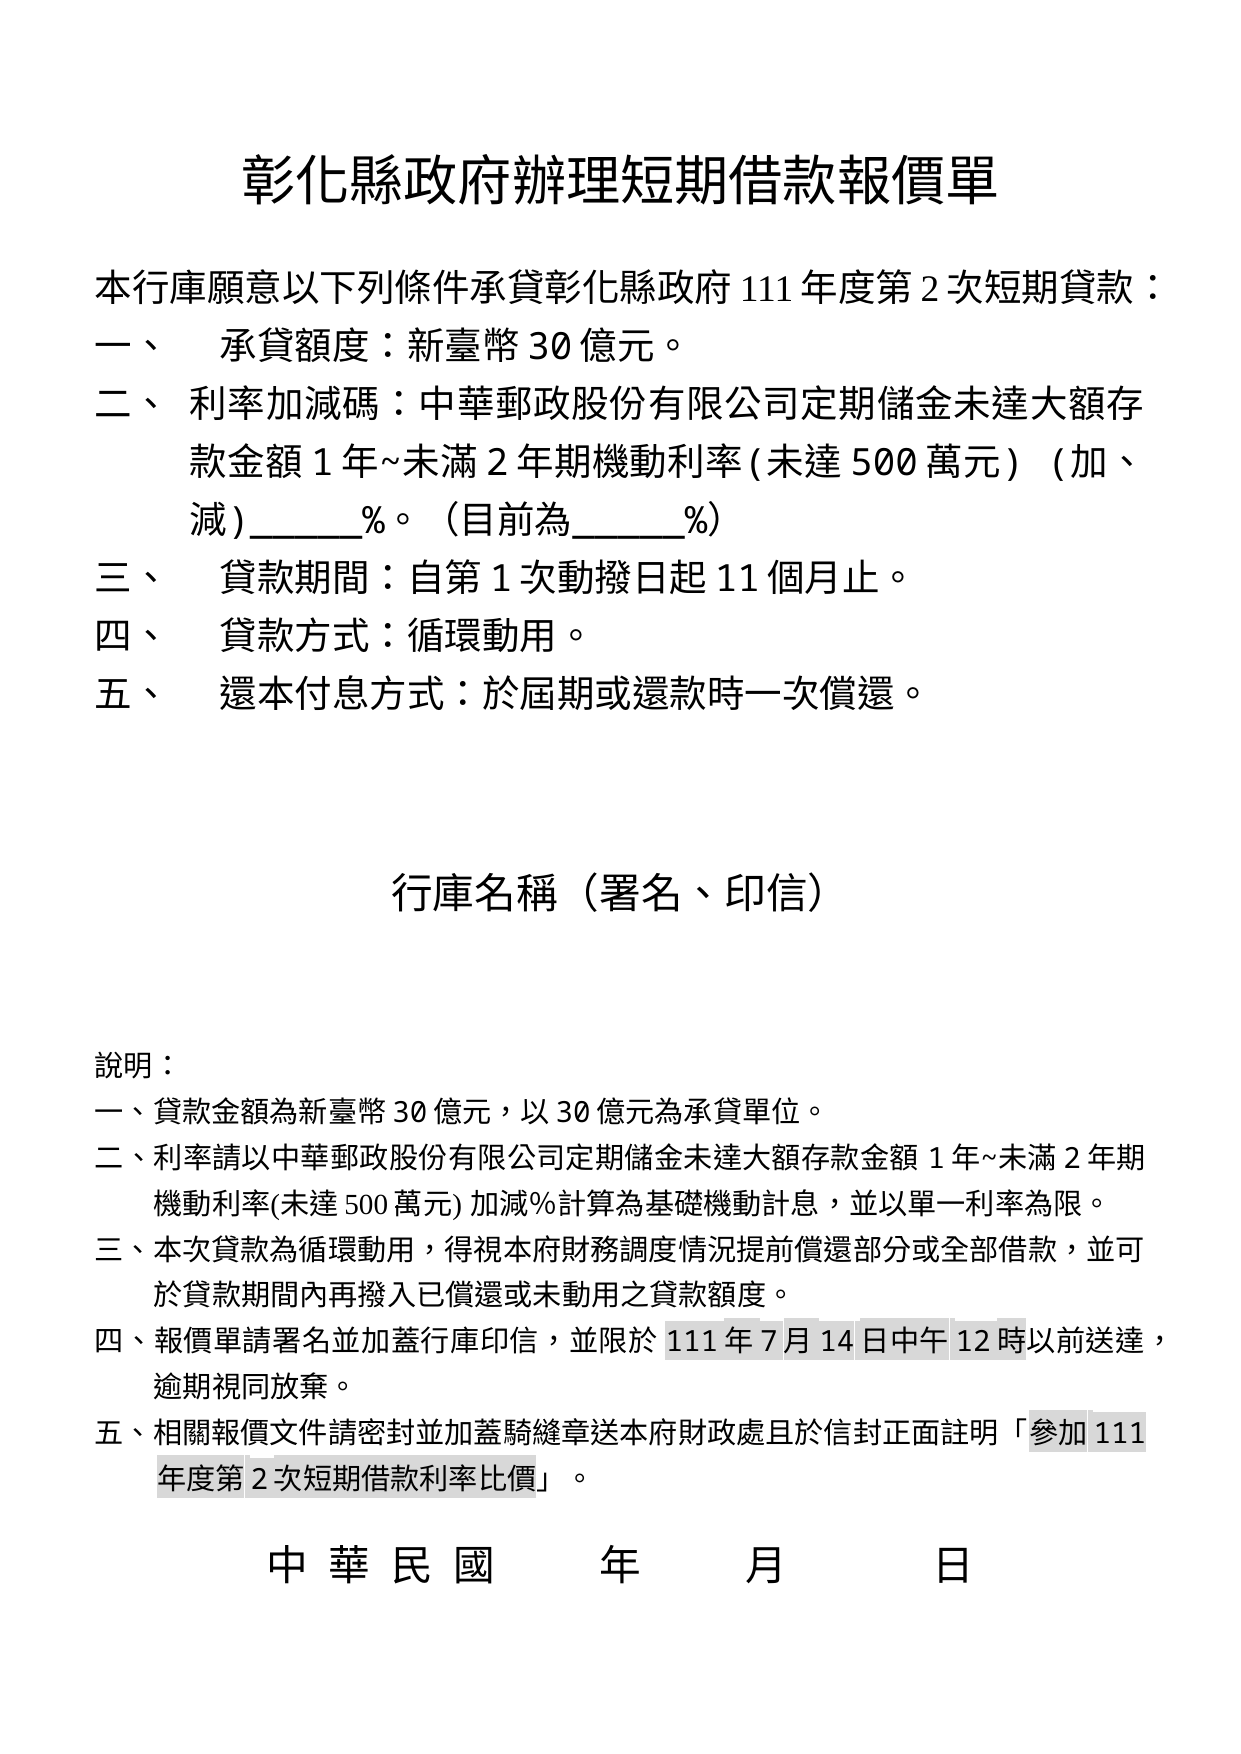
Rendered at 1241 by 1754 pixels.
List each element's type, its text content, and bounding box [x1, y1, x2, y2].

text 中 華 民 國 年 月 日 [94, 1544, 1146, 1590]
text 一、貸款金額為新臺幣30億元，以30億元為承貸單位。 [94, 1086, 1146, 1132]
text 說明： [94, 1040, 1146, 1086]
text 本行庫願意以下列條件承貸彰化縣政府111年度第2次短期貸款： [94, 256, 1146, 313]
text 五、相關報價文件請密封並加蓋騎縫章送本府財政處且於信封正面註明「參加111年度第2次短期借款利率比價」。 [94, 1407, 1146, 1498]
text 二、利率請以中華郵政股份有限公司定期儲金未達大額存款金額1年~未滿2年期機動利率(未達500萬元) 加減％計算為基礎機動計息，並以單一利率為限。 [94, 1132, 1146, 1223]
list 承貸額度：新臺幣30億元。 [94, 313, 1146, 371]
list 利率加減碼：中華郵政股份有限公司定期儲金未達大額存 款金額1年~未滿2年期機動利率(未達500萬元) (加、減)_____%。（目前為_____%） [94, 371, 1146, 545]
list 還本付息方式：於屆期或還款時一次償還。 [94, 661, 1146, 719]
list 貸款方式：循環動用。 [94, 603, 1146, 661]
text 行庫名稱（署名、印信） [94, 861, 1146, 921]
text 彰化縣政府辦理短期借款報價單 [94, 164, 1146, 210]
list 貸款期間：自第1次動撥日起11個月止。 [94, 545, 1146, 603]
text 四、報價單請署名並加蓋行庫印信，並限於111年7月14日中午12時以前送達，逾期視同放棄。 [94, 1315, 1146, 1407]
text 三、本次貸款為循環動用，得視本府財務調度情況提前償還部分或全部借款，並可於貸款期間內再撥入已償還或未動用之貸款額度。 [94, 1223, 1146, 1315]
